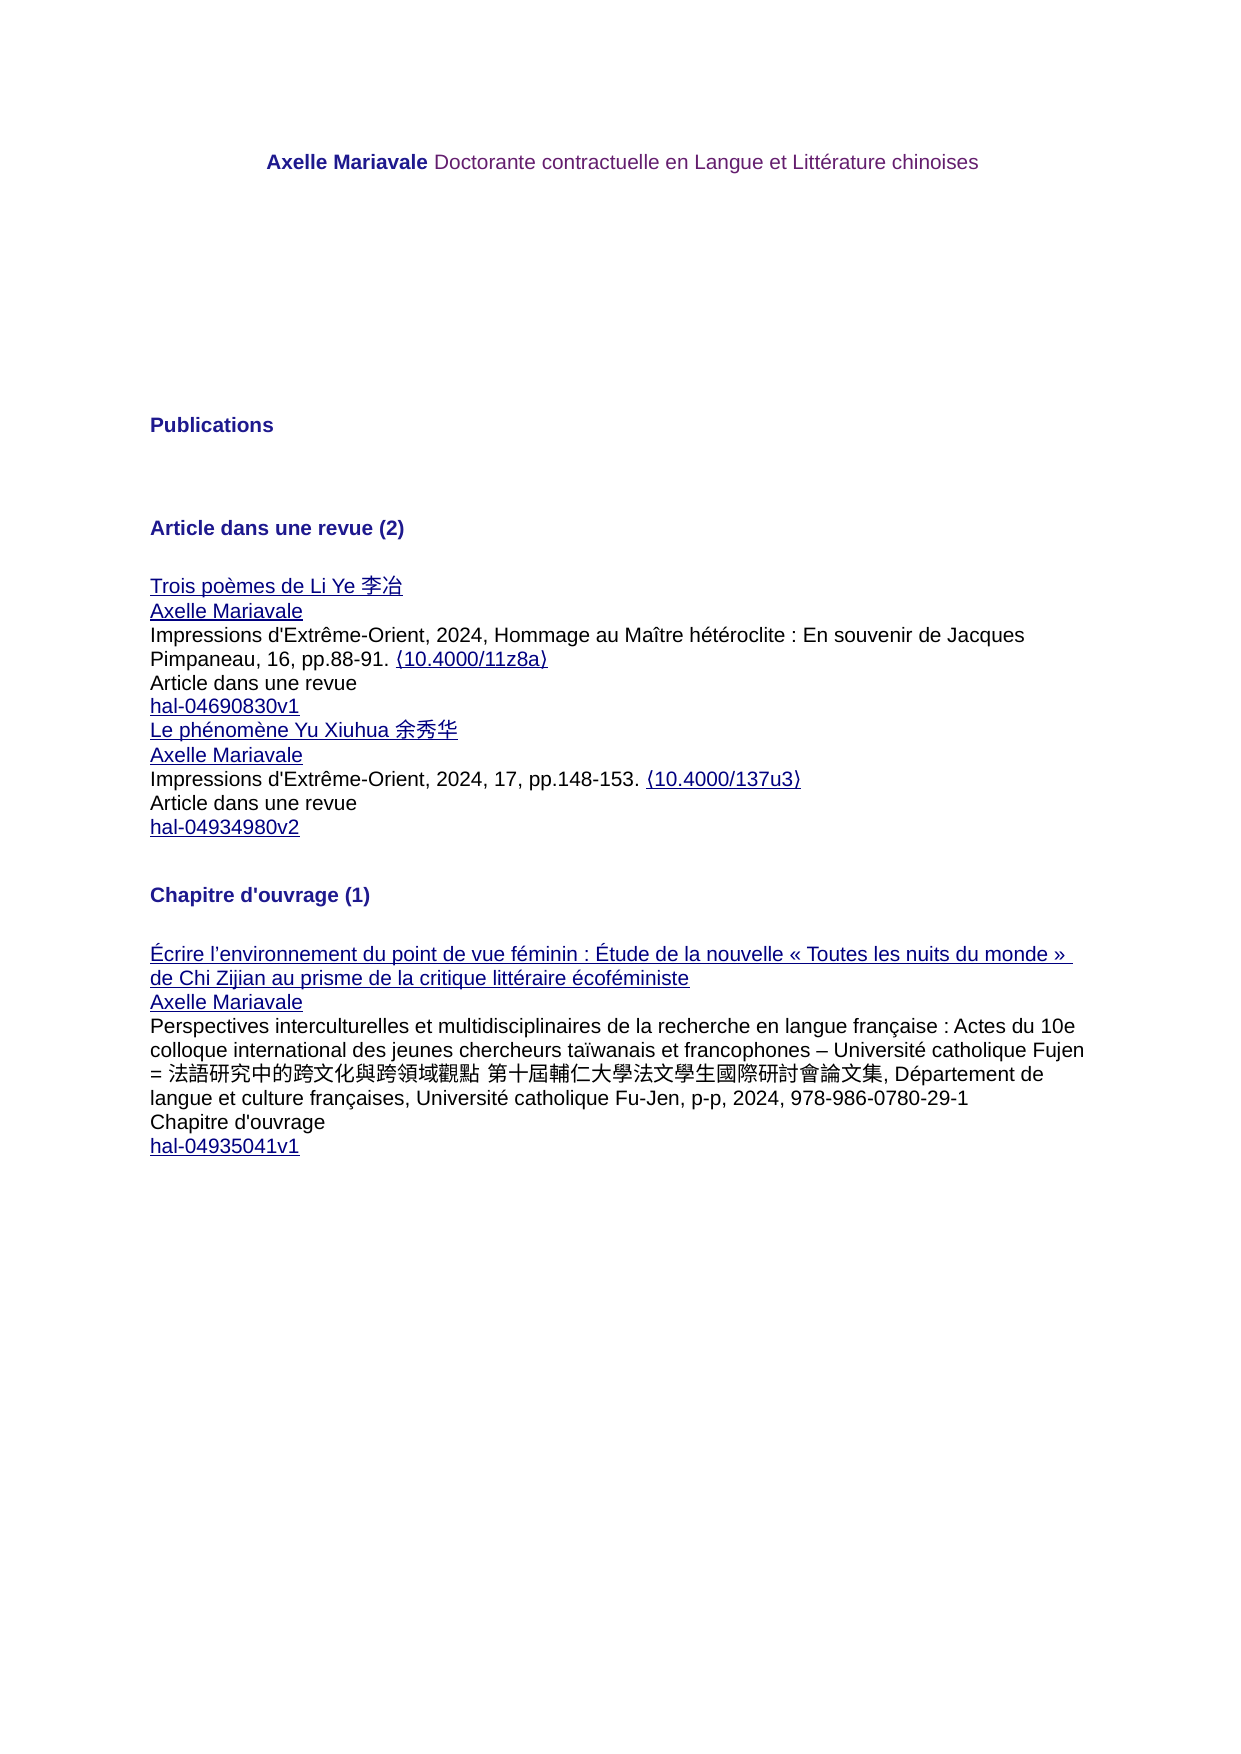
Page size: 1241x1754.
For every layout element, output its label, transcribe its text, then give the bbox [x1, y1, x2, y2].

subtitle Publications [150, 412, 1090, 436]
table_header Écrire l’environnement du point de vue féminin : Étude de la nouvelle « Toutes les nuits du monde » de Chi Zijian au prisme de la critique littéraire écoféministe Axelle Mariavale Perspectives interculturelles et multidisciplinaires de la recherche en langue française : Actes du 10e colloque international des jeunes chercheurs taïwanais et francophones – Université catholique Fujen = 法語研究中的跨文化與跨領域觀點 第十屆輔仁大學法文學生國際研討會論文集, Département de langue et culture françaises, Université catholique Fu-Jen, p-p, 2024, 978-986-0780-29-1 Chapitre d'ouvrage hal-04935041v1 [150, 942, 1090, 1158]
subtitle Chapitre d'ouvrage (1) [150, 883, 1090, 907]
subtitle Article dans une revue (2) [150, 516, 1090, 539]
subtitle Axelle Mariavale Doctorante contractuelle en Langue et Littérature chinoises [150, 150, 1090, 174]
table_header Trois poèmes de Li Ye 李冶 Axelle Mariavale Impressions d'Extrême-Orient, 2024, Hommage au Maître hétéroclite : En souvenir de Jacques Pimpaneau, 16, pp.88-91. ⟨10.4000/11z8a⟩ Article dans une revue hal-04690830v1 [150, 574, 1090, 718]
table_cell Le phénomène Yu Xiuhua 余秀华 Axelle Mariavale Impressions d'Extrême-Orient, 2024, 17, pp.148-153. ⟨10.4000/137u3⟩ Article dans une revue hal-04934980v2 [150, 718, 1090, 838]
